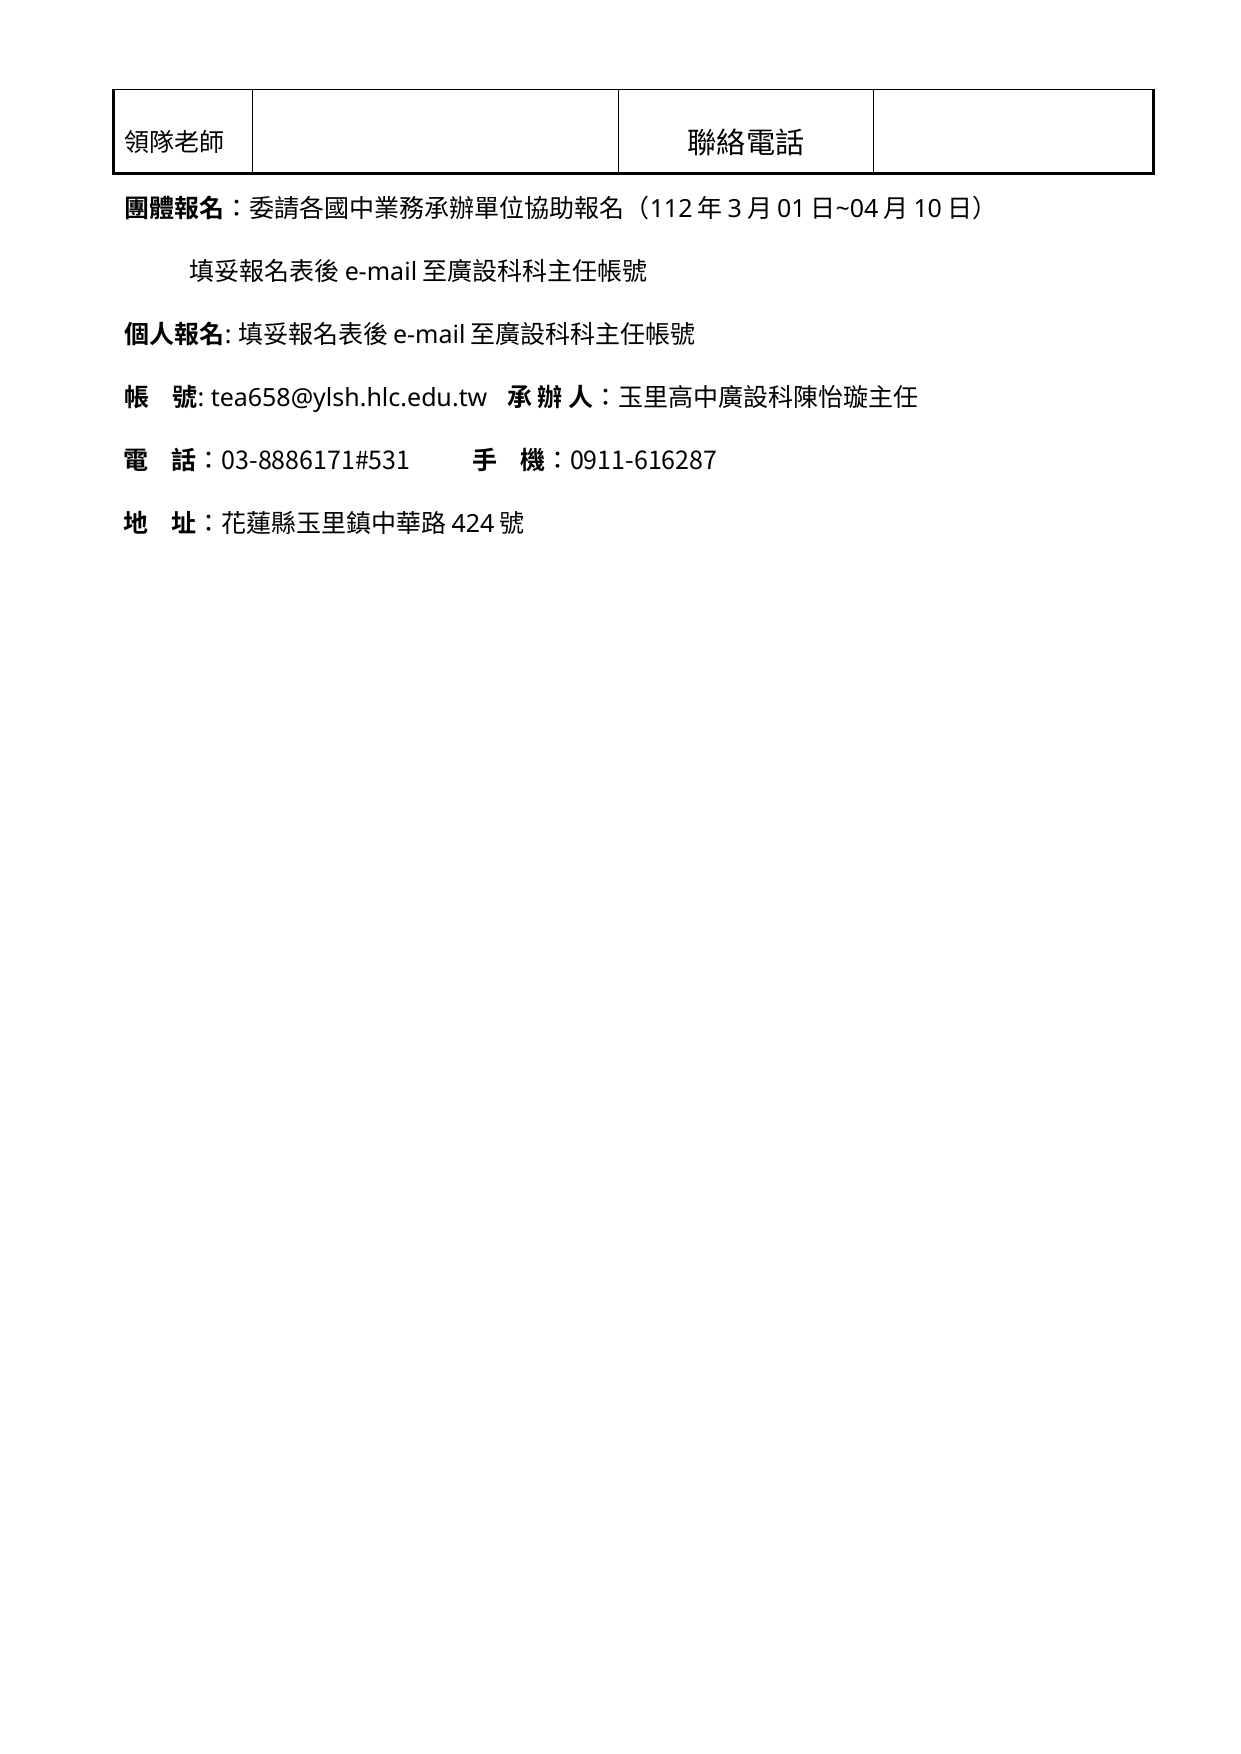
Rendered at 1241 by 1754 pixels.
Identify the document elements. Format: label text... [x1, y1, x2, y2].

text 帳 號: tea658@ylsh.hlc.edu.tw 承 辦 人：玉里高中廣設科陳怡璇主任 [118, 364, 1122, 427]
table_cell [874, 90, 1152, 172]
text 個人報名: 填妥報名表後e-mail至廣設科科主任帳號 [118, 301, 1122, 364]
table_cell 聯絡電話 [619, 90, 873, 172]
text 團體報名：委請各國中業務承辦單位協助報名（112年3月01日~04月10日） [118, 175, 1118, 238]
text 地 址：花蓮縣玉里鎮中華路424號 [118, 490, 1122, 553]
text 電 話：03-8886171#531 手 機：0911-616287 [118, 427, 1122, 490]
table_cell 領隊老師 [115, 90, 252, 172]
text 填妥報名表後e-mail至廣設科科主任帳號 [118, 238, 1122, 301]
table_cell [253, 90, 618, 172]
